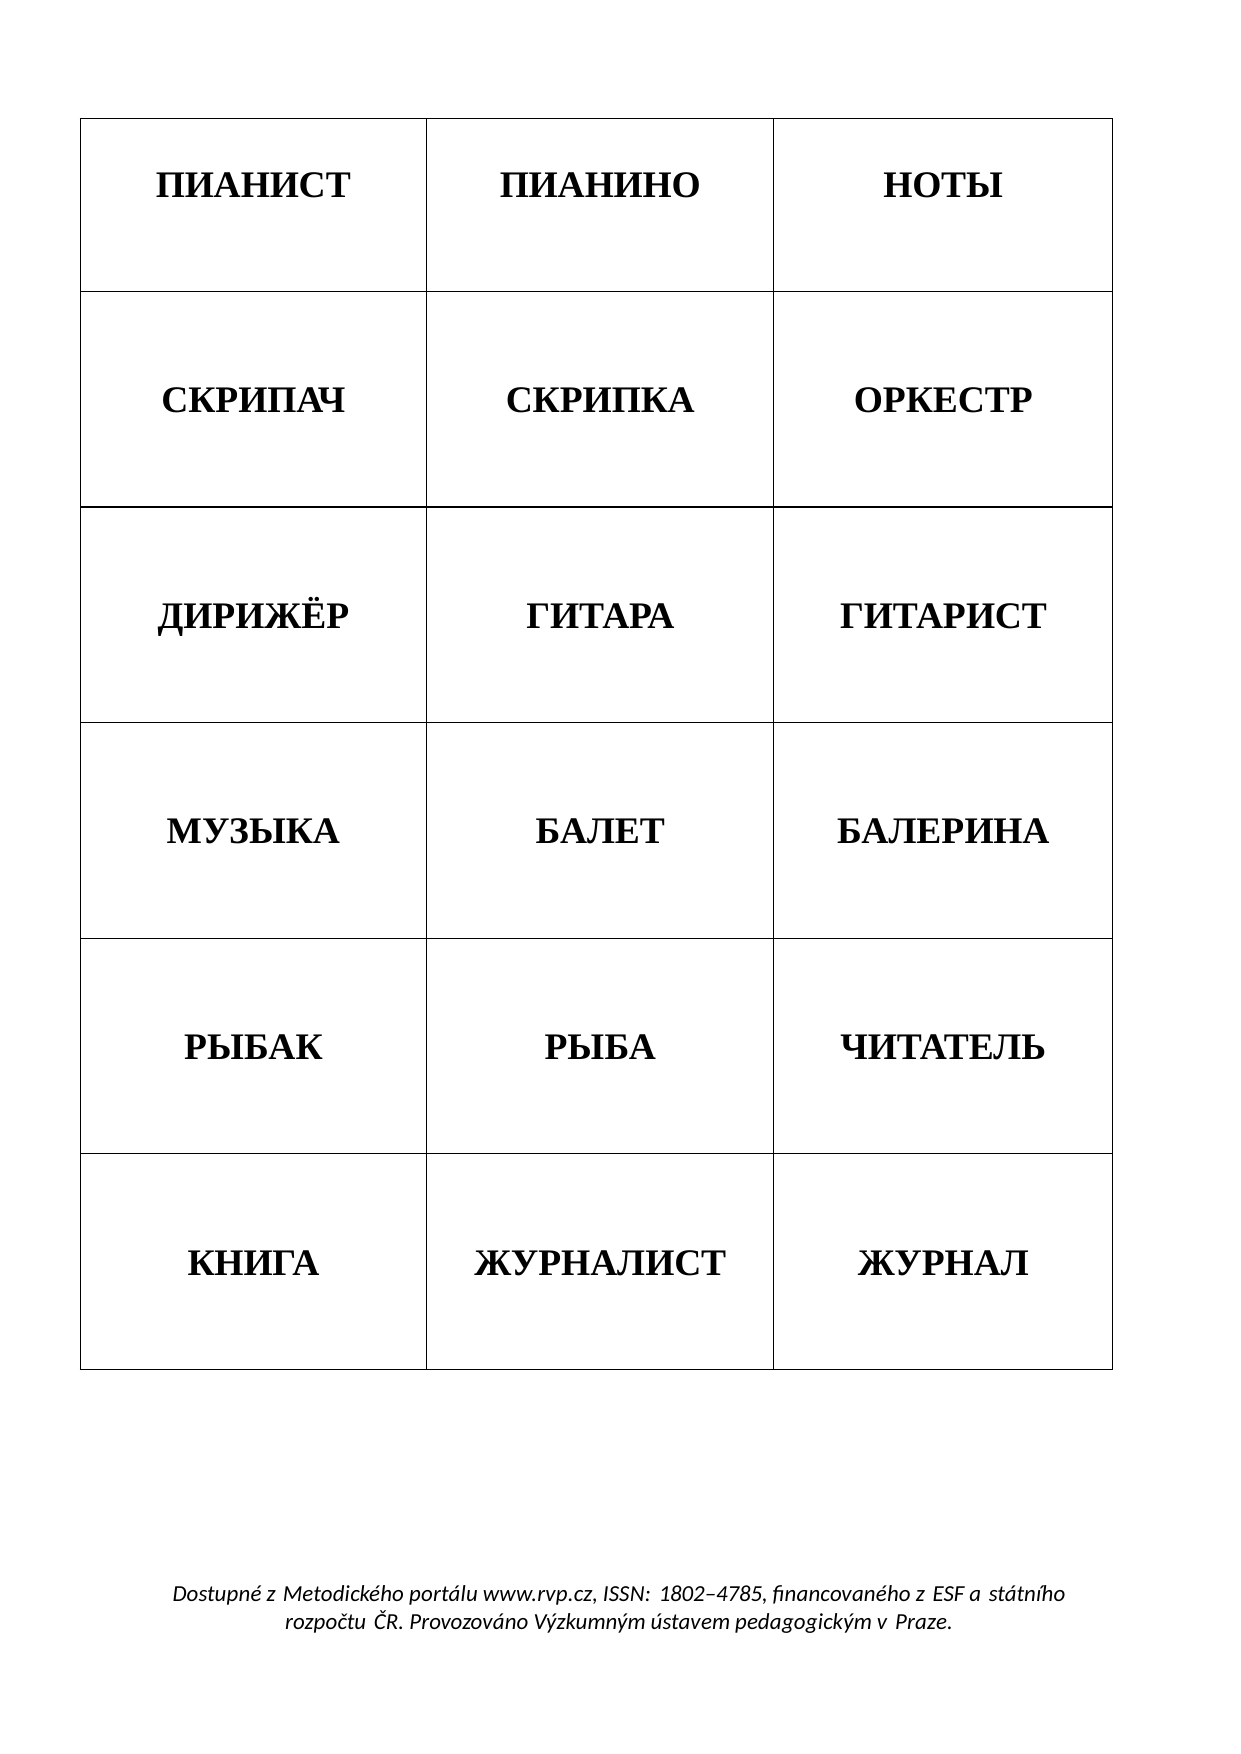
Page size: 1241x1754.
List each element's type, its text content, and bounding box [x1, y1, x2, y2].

table_cell КНИГА [81, 1154, 426, 1369]
table_cell ЖУРНАЛИСТ [427, 1154, 773, 1369]
table_cell ДИРИЖЁР [81, 508, 426, 722]
table_cell ЖУРНАЛ [774, 1154, 1112, 1369]
table_cell СКРИПКА [427, 292, 773, 506]
table_header ПИАНИНО [427, 119, 773, 291]
table_cell ГИТАРИСТ [774, 508, 1112, 722]
table_cell РЫБА [427, 939, 773, 1153]
table_cell СКРИПАЧ [81, 292, 426, 506]
table_cell ОРКЕСТР [774, 292, 1112, 506]
table_header НОТЫ [774, 119, 1112, 291]
table_cell ЧИТАТЕЛЬ [774, 939, 1112, 1153]
table_header ПИАНИСТ [81, 119, 426, 291]
table_cell РЫБАК [81, 939, 426, 1153]
table_cell ГИТАРА [427, 508, 773, 722]
table_cell БАЛЕТ [427, 723, 773, 938]
table_cell БАЛЕРИНА [774, 723, 1112, 938]
table_cell МУЗЫКА [81, 723, 426, 938]
